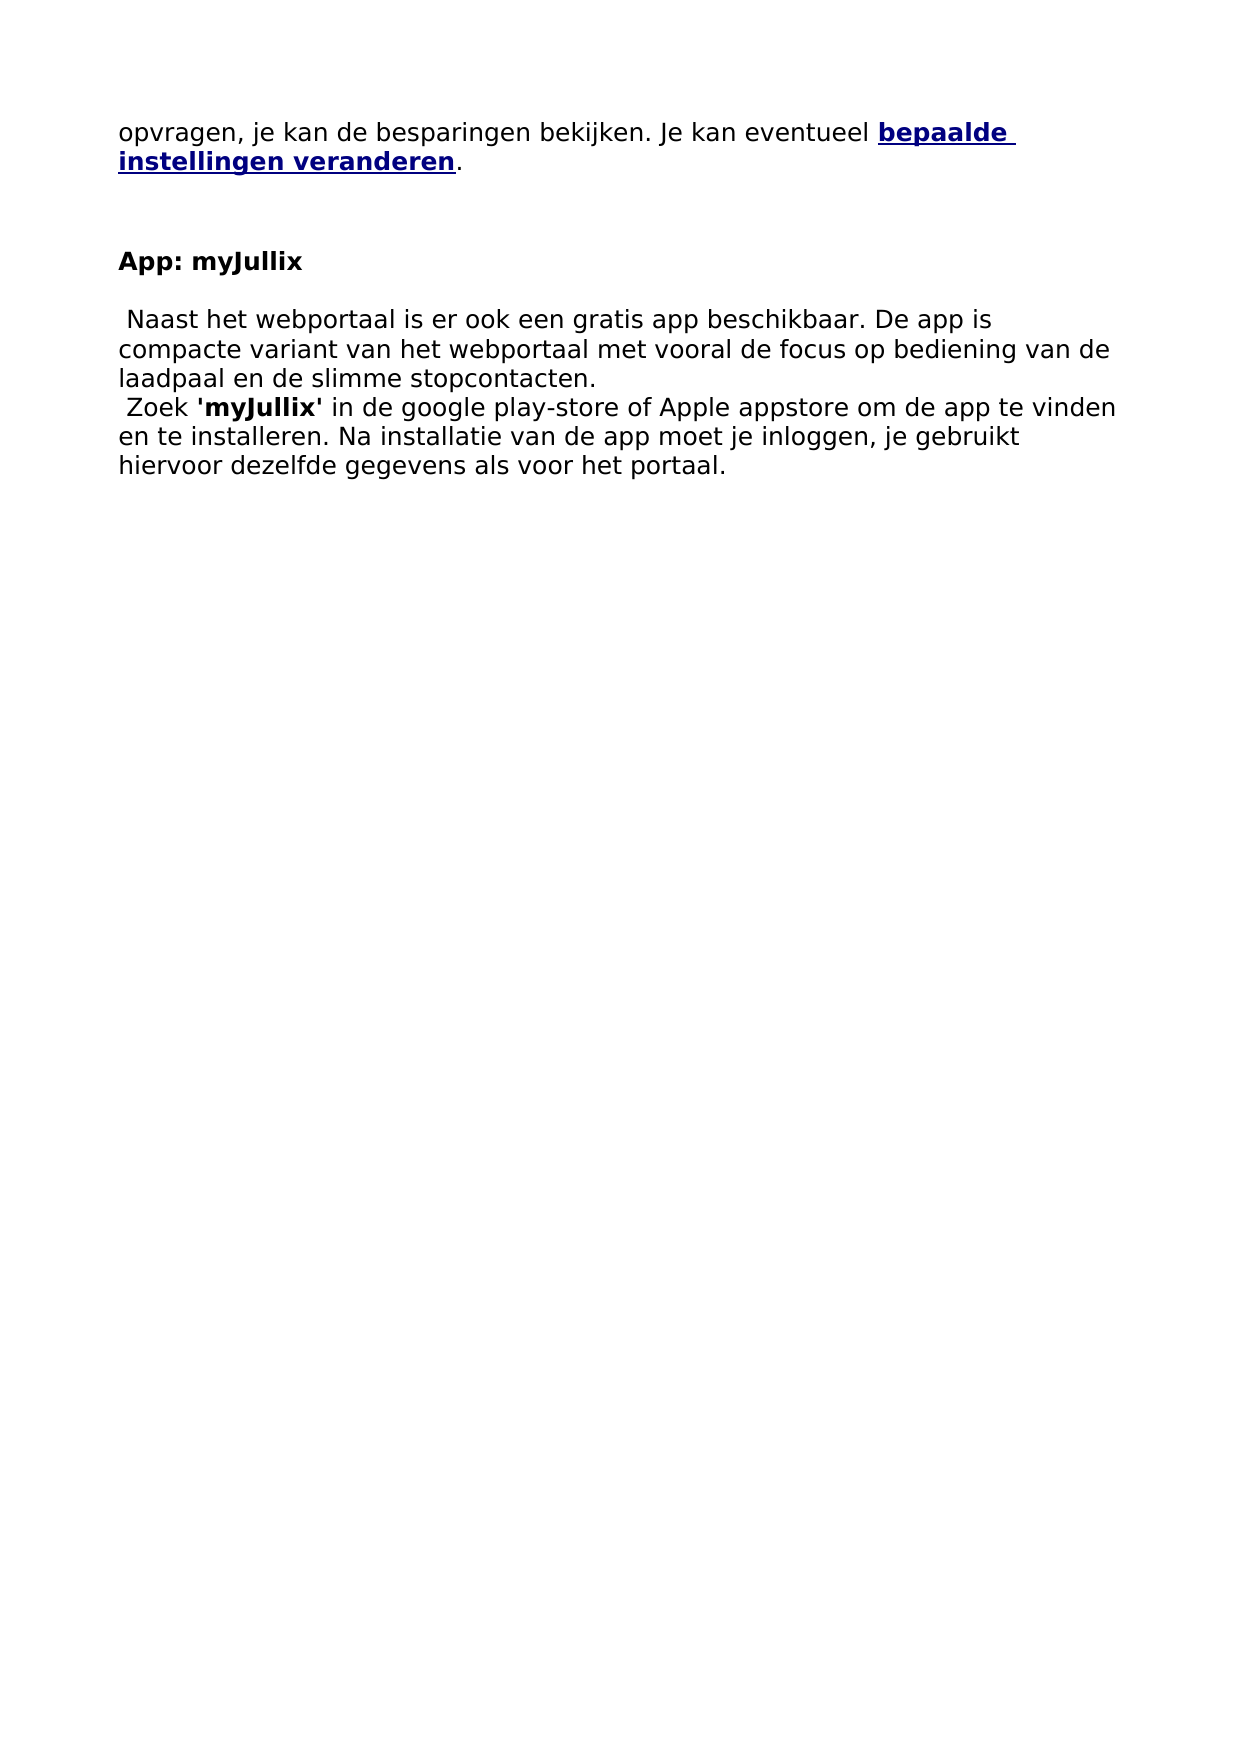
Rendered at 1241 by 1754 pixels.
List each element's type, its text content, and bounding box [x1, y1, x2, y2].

text App: myJullix Naast het webportaal is er ook een gratis app beschikbaar. De app is compacte variant van het webportaal met vooral de focus op bediening van de laadpaal en de slimme stopcontacten. Zoek 'myJullix' in de google play-store of Apple appstore om de app te vinden en te installeren. Na installatie van de app moet je inloggen, je gebruikt hiervoor dezelfde gegevens als voor het portaal. [118, 247, 1122, 539]
text opvragen, je kan de besparingen bekijken. Je kan eventueel bepaalde instellingen veranderen. [118, 118, 1122, 235]
